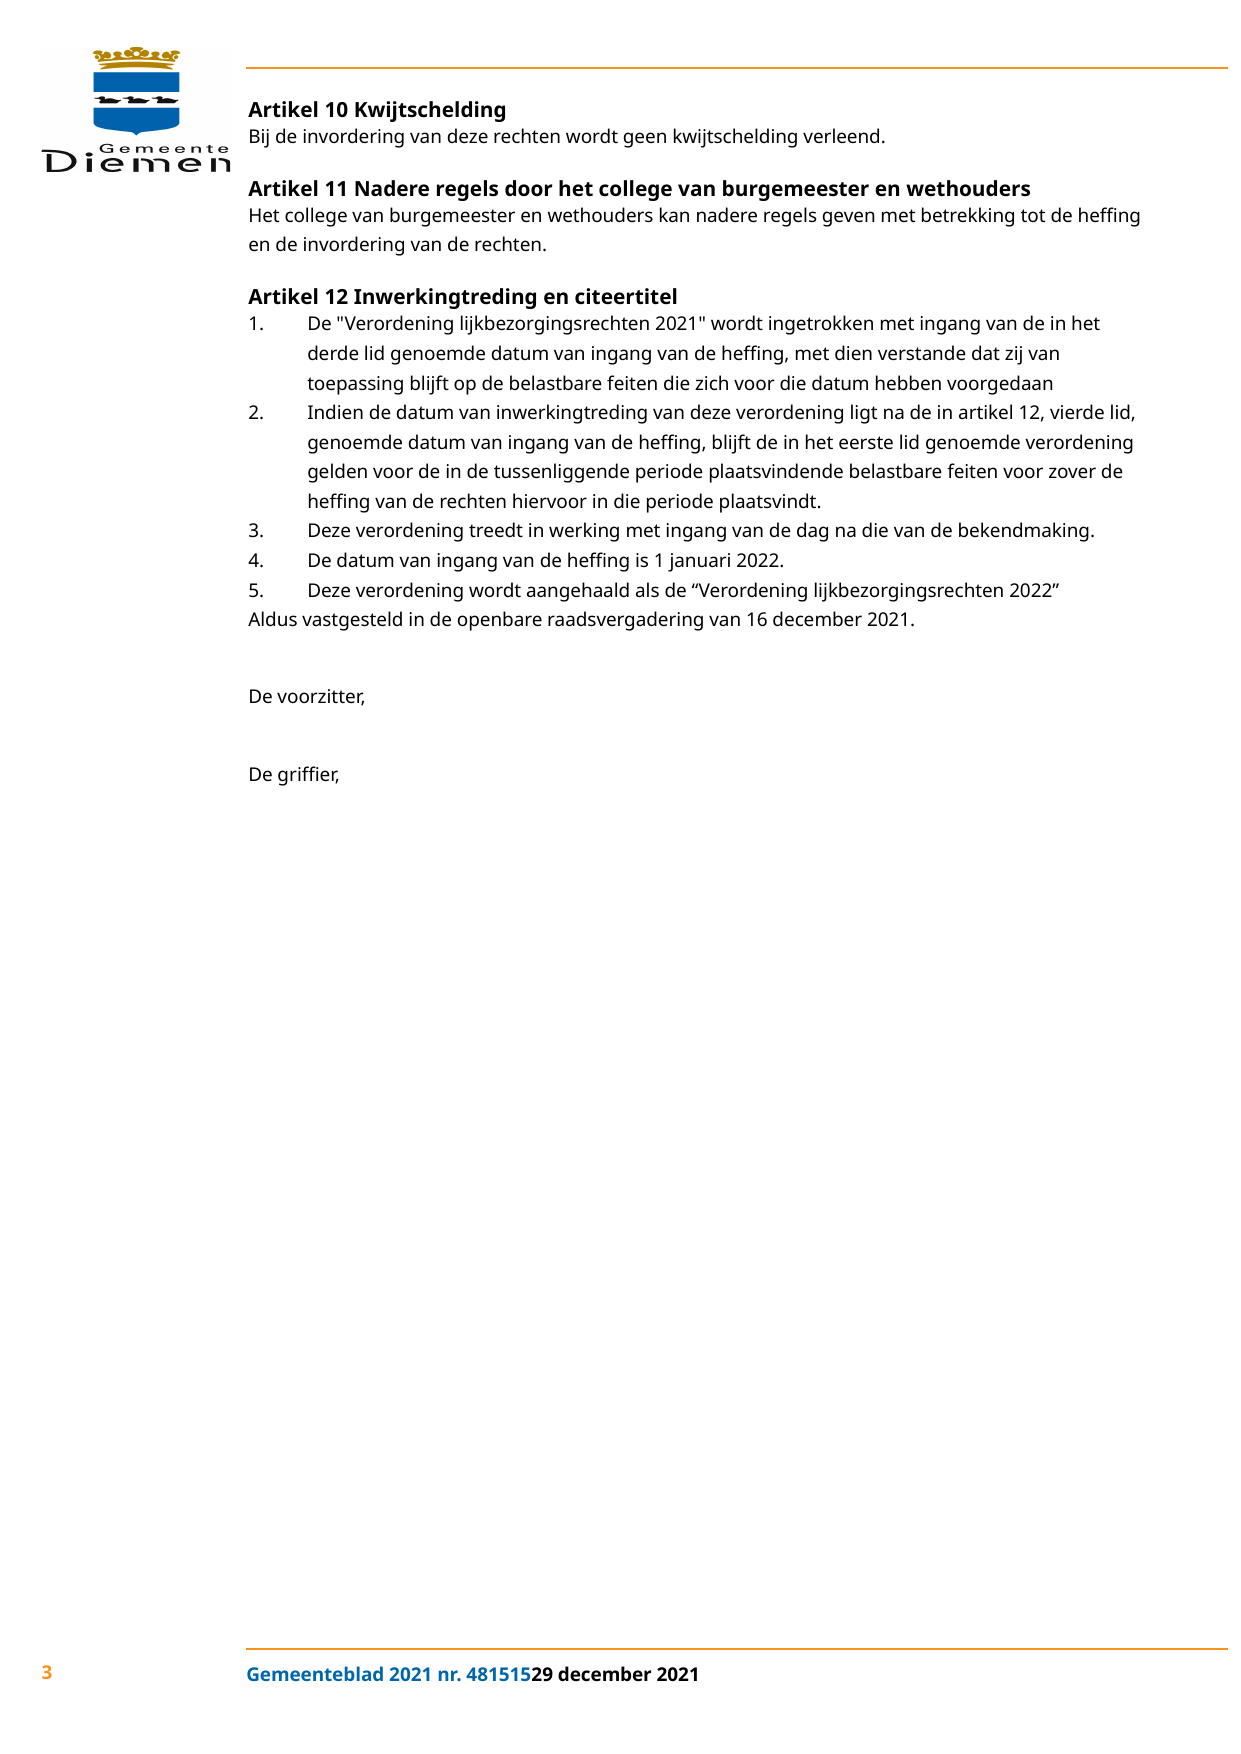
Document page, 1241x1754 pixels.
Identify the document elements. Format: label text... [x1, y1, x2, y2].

list Indien de datum van inwerkingtreding van deze verordening ligt na de in artikel 12, vierde lid, genoemde datum van ingang van de heffing, blijft de in het eerste lid genoemde verordening gelden voor de in de tussenliggende periode plaatsvindende belastbare feiten voor zover de heffing van de rechten hiervoor in die periode plaatsvindt. [248, 399, 1152, 514]
text De griffier, [248, 761, 1152, 786]
text De voorzitter, [248, 683, 1152, 709]
list De datum van ingang van de heffing is 1 januari 2022. [248, 547, 1152, 573]
text Artikel 11 Nadere regels door het college van burgemeester en wethouders [248, 174, 1152, 202]
text Het college van burgemeester en wethouders kan nadere regels geven met betrekking tot de heffing en de invordering van de rechten. [248, 202, 1152, 257]
picture [41, 47, 231, 172]
text Aldus vastgesteld in de openbare raadsvergadering van 16 december 2021. [248, 606, 1152, 632]
text Artikel 12 Inwerkingtreding en citeertitel [248, 282, 1152, 311]
text Artikel 10 Kwijtschelding [248, 95, 1152, 123]
list De "Verordening lijkbezorgingsrechten 2021" wordt ingetrokken met ingang van de in het derde lid genoemde datum van ingang van de heffing, met dien verstande dat zij van toepassing blijft op de belastbare feiten die zich voor die datum hebben voorgedaan [248, 311, 1152, 395]
list Deze verordening wordt aangehaald als de “Verordening lijkbezorgingsrechten 2022” [248, 577, 1152, 602]
text Bij de invordering van deze rechten wordt geen kwijtschelding verleend. [248, 123, 1152, 149]
list Deze verordening treedt in werking met ingang van de dag na die van de bekendmaking. [248, 518, 1152, 543]
